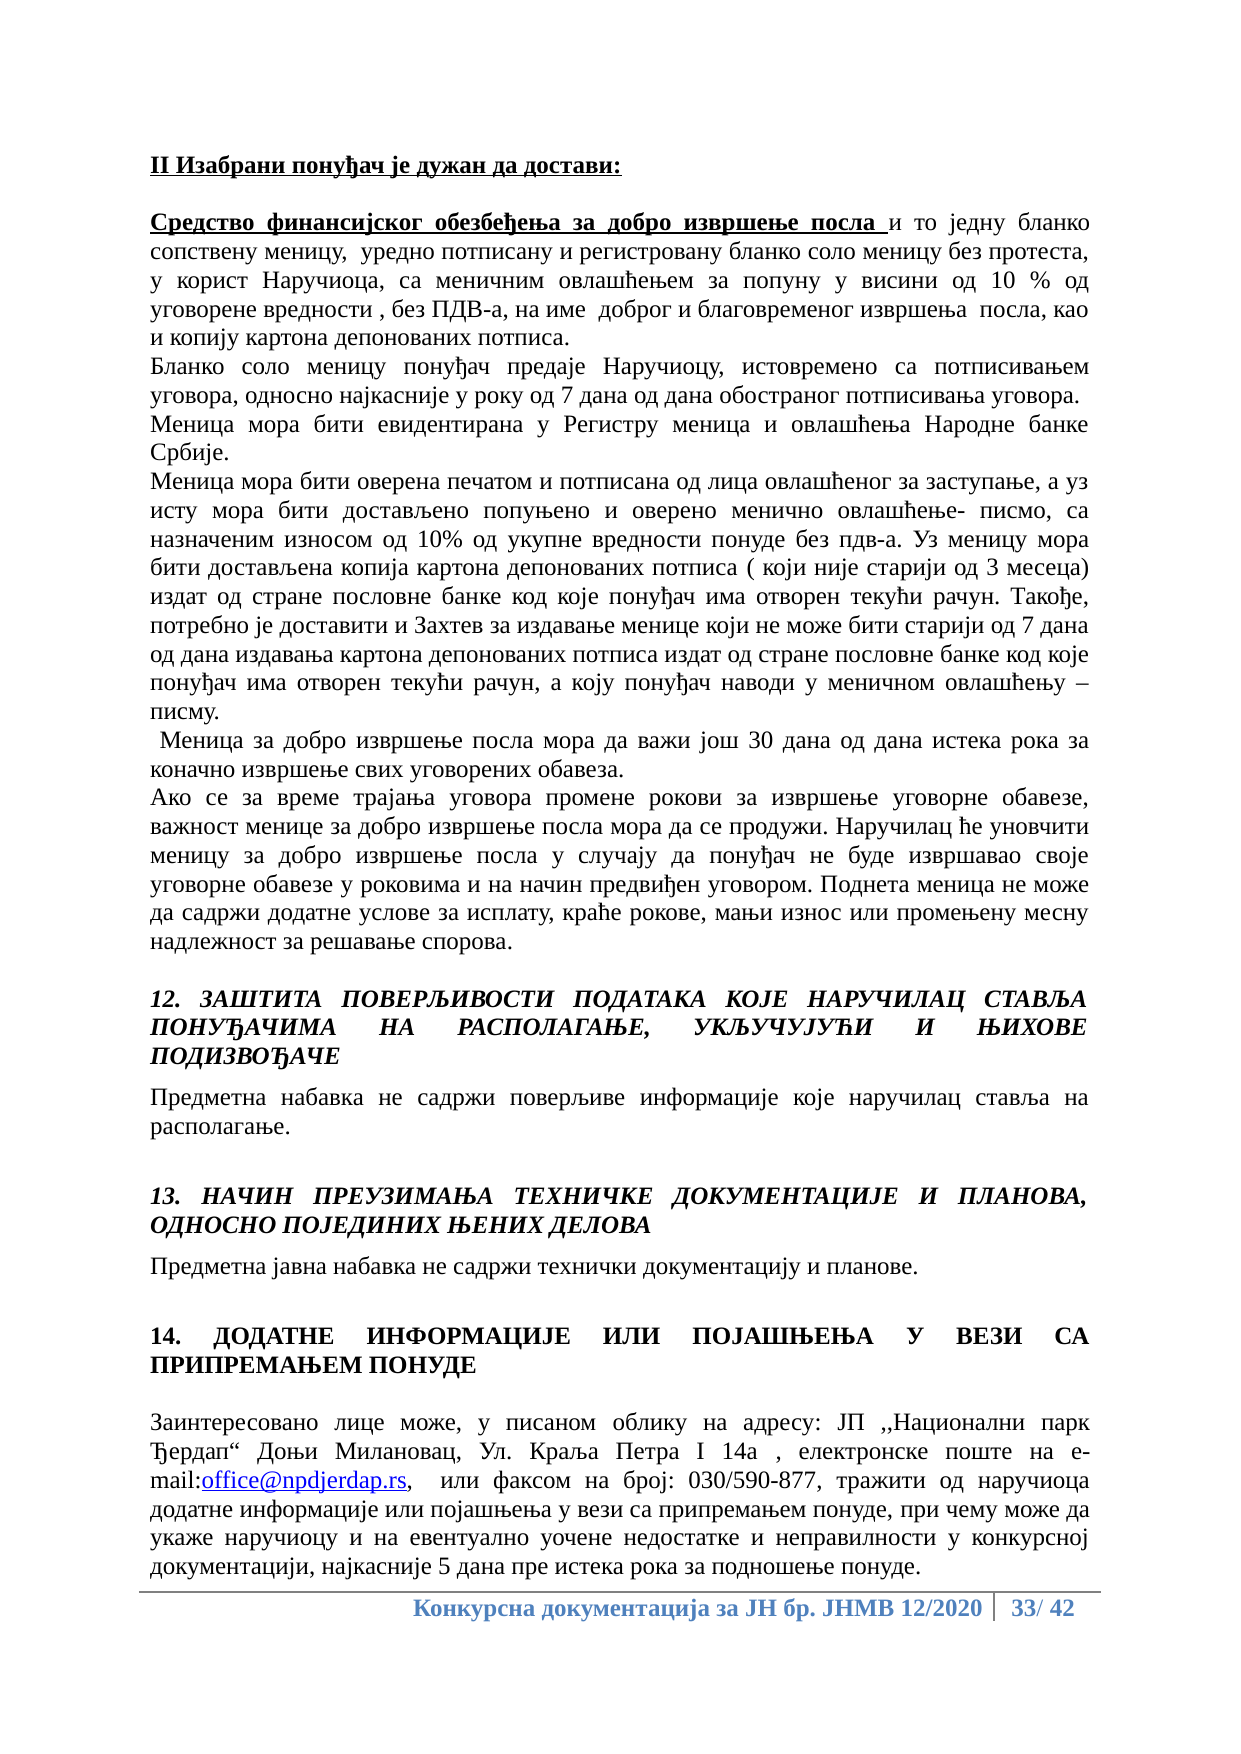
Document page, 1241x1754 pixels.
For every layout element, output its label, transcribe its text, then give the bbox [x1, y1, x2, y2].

text Бланко соло меницу понуђач предаје Наручиоцу, истовремено са потписивањем уговора, односно најкасније у року од 7 дана од дана обостраног потписивања уговора. [150, 351, 1090, 409]
text 13. НАЧИН ПРЕУЗИМАЊА ТЕХНИЧКЕ ДОКУМЕНТАЦИЈЕ И ПЛАНОВА, ОДНОСНО ПОЈЕДИНИХ ЊЕНИХ ДЕЛОВА [150, 1181, 1090, 1239]
text Заинтересовано лице може, у писаном облику на адресу: ЈП ,,Национални парк Ђердап“ Доњи Милановац, Ул. Краља Петра I 14а , електронске поште на e-mail:office@npdjerdap.rs, или факсом на број: 030/590-877, тражити од наручиоца додатне информације или појашњења у вези са припремањем понуде, при чему може да укаже наручиоцу и на евентуално уочене недостатке и неправилности у конкурсној документацији, најкасније 5 дана пре истека рока за подношење понуде. [150, 1407, 1090, 1580]
text Предметна набавка не садржи поверљиве информације које наручилац ставља на располагање. [150, 1082, 1090, 1140]
text Меница мора бити евидентирана у Регистру меница и овлашћења Народне банке Србије. [150, 409, 1090, 466]
text Ако се за време трајања уговора промене рокови за извршење уговорне обавезе, важност менице за добро извршење посла мора да се продужи. Наручилац ће уновчити меницу за добро извршење посла у случају да понуђач не буде извршавао своје уговорне обавезе у роковима и на начин предвиђен уговором. Поднета меница не може да садржи додатне услове за исплату, краће рокове, мањи износ или промењену месну надлежност за решавање спорова. [150, 782, 1090, 955]
text Предметна јавна набавка не садржи технички документацију и планове. [150, 1251, 1090, 1280]
text 14. ДОДАТНЕ ИНФОРМАЦИЈЕ ИЛИ ПОЈАШЊЕЊА У ВЕЗИ СА ПРИПРЕМАЊЕМ ПОНУДЕ [150, 1321, 1090, 1379]
text Меница за добро извршење посла мора да важи још 30 дана од дана истека рока за коначно извршење свих уговорених обавеза. [150, 725, 1090, 782]
text Средство финансијског обезбеђења за добро извршење посла и то једну бланко сопствену меницу, уредно потписану и регистровану бланко соло меницу без протеста, у корист Наручиоца, са меничним овлашћењем за попуну у висини од 10 % од уговорене вредности , без ПДВ-а, на име доброг и благовременог извршења посла, као и копију картона депонованих потписа. [150, 207, 1090, 351]
text Меница мора бити оверена печатом и потписана од лица овлашћеног за заступање, а уз исту мора бити достављено попуњено и оверено менично овлашћење- писмо, са назначеним износом од 10% од укупне вредности понуде без пдв-а. Уз меницу мора бити достављена копија картона депонованих потписа ( који није старији од 3 месеца) издат од стране пословне банке код које понуђач има отворен текући рачун. Такође, потребно је доставити и Захтев за издавање менице који не може бити старији од 7 дана од дана издавања картона депонованих потписа издат од стране пословне банке код које понуђач има отворен текући рачун, а коју понуђач наводи у меничном овлашћењу – писму. [150, 466, 1090, 725]
text II Изабрани понуђач је дужан да достави: [150, 150, 1090, 179]
text 12. ЗАШТИТА ПОВЕРЉИВОСТИ ПОДАТАКА КОЈЕ НАРУЧИЛАЦ СТАВЉА ПОНУЂАЧИМА НА РАСПОЛАГАЊЕ, УКЉУЧУЈУЋИ И ЊИХОВЕ ПОДИЗВОЂАЧЕ [150, 984, 1090, 1070]
